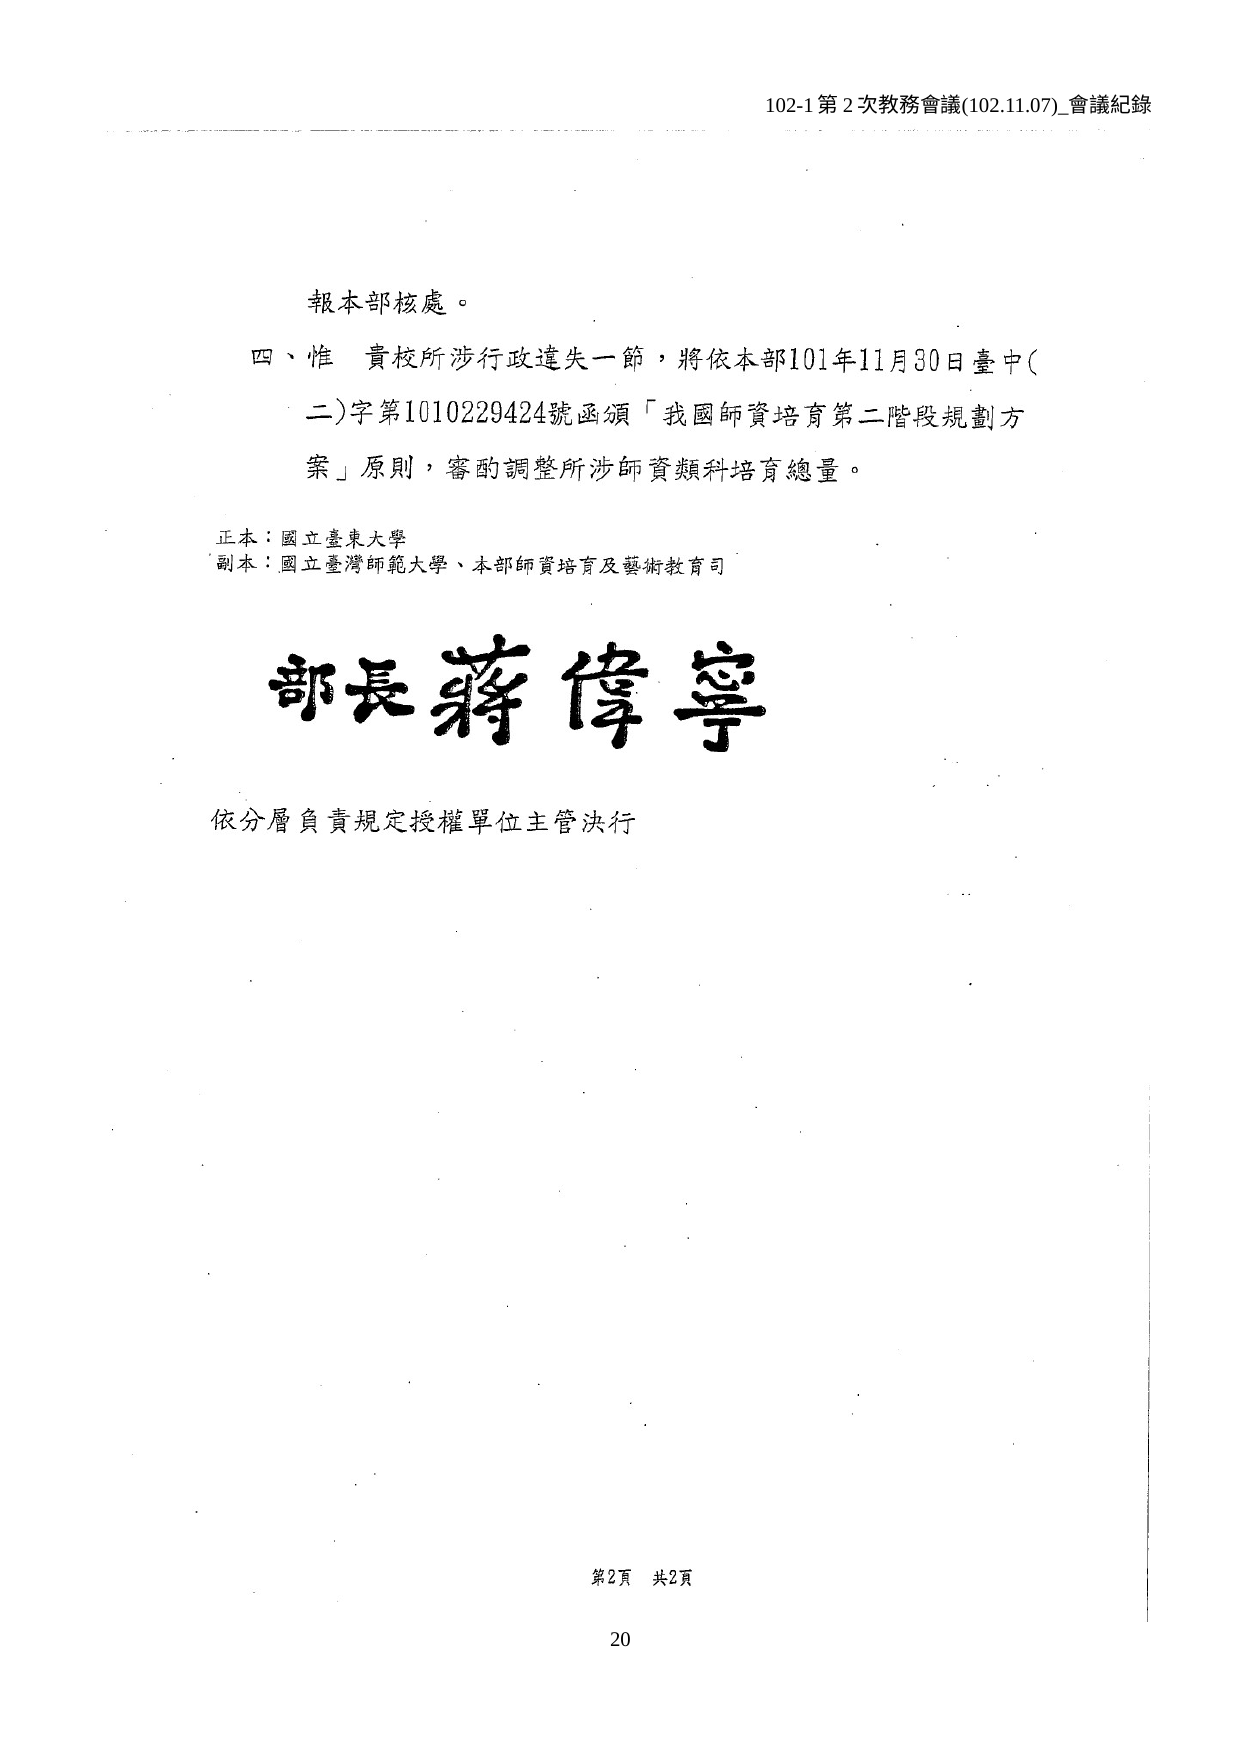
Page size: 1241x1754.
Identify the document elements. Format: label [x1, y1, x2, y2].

picture [88, 123, 1150, 1622]
